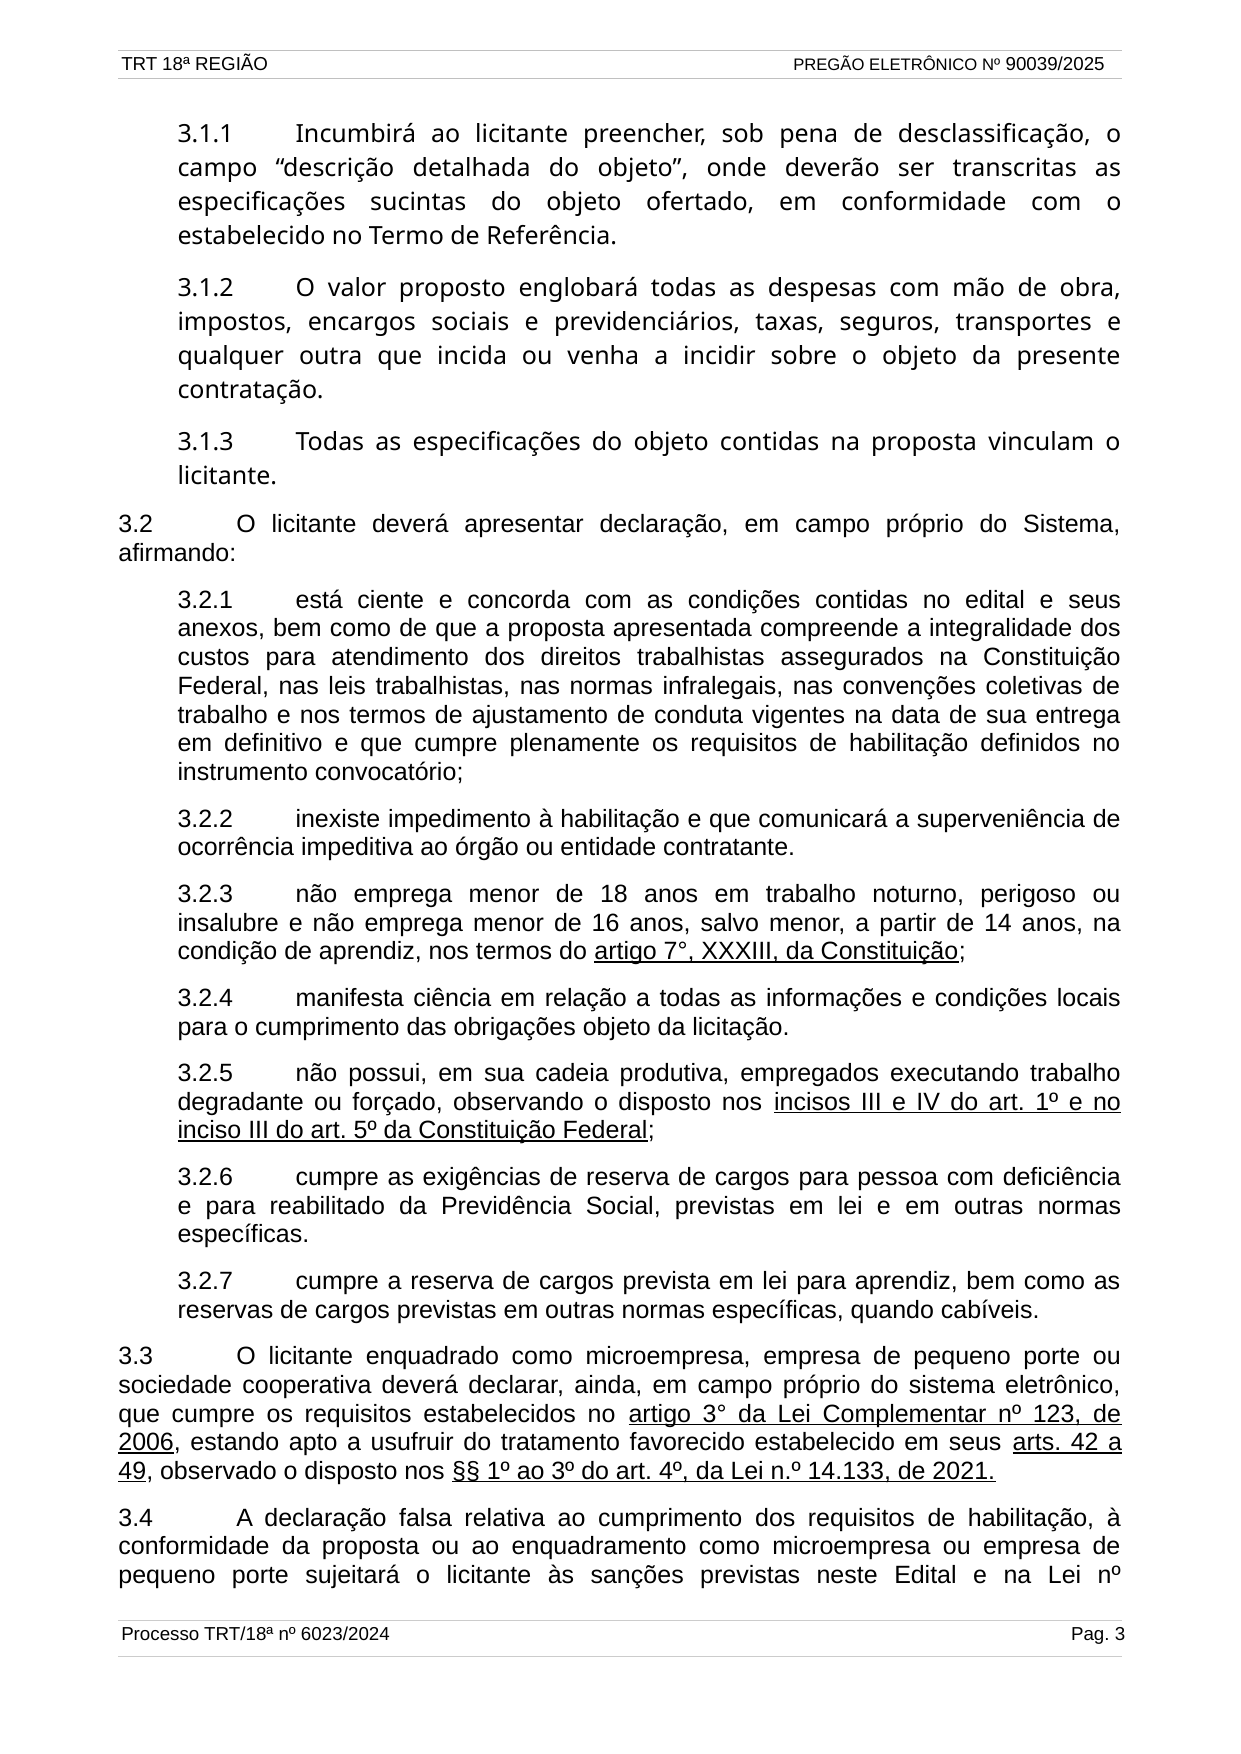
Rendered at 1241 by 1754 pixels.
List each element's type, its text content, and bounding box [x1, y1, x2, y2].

text 3.2.5 não possui, em sua cadeia produtiva, empregados executando trabalho degradante ou forçado, observando o disposto nos incisos III e IV do art. 1º e no inciso III do art. 5º da Constituição Federal; [177, 1058, 1122, 1144]
text 3.3 O licitante enquadrado como microempresa, empresa de pequeno porte ou sociedade cooperativa deverá declarar, ainda, em campo próprio do sistema eletrônico, que cumpre os requisitos estabelecidos no artigo 3° da Lei Complementar nº 123, de 2006, estando apto a usufruir do tratamento favorecido estabelecido em seus arts. 42 a 49, observado o disposto nos §§ 1º ao 3º do art. 4º, da Lei n.º 14.133, de 2021. [118, 1341, 1122, 1485]
text 3.2.4 manifesta ciência em relação a todas as informações e condições locais para o cumprimento das obrigações objeto da licitação. [177, 983, 1122, 1040]
text 3.2.2 inexiste impedimento à habilitação e que comunicará a superveniência de ocorrência impeditiva ao órgão ou entidade contratante. [177, 803, 1122, 861]
text 3.4 A declaração falsa relativa ao cumprimento dos requisitos de habilitação, à conformidade da proposta ou ao enquadramento como microempresa ou empresa de pequeno porte sujeitará o licitante às sanções previstas neste Edital e na Lei nº [118, 1502, 1122, 1589]
text 3.1.3 Todas as especificações do objeto contidas na proposta vinculam o licitante. [177, 423, 1122, 492]
text 3.2.3 não emprega menor de 18 anos em trabalho noturno, perigoso ou insalubre e não emprega menor de 16 anos, salvo menor, a partir de 14 anos, na condição de aprendiz, nos termos do artigo 7°, XXXIII, da Constituição; [177, 879, 1122, 965]
text 3.1.1 Incumbirá ao licitante preencher, sob pena de desclassificação, o campo “descrição detalhada do objeto”, onde deverão ser transcritas as especificações sucintas do objeto ofertado, em conformidade com o estabelecido no Termo de Referência. [177, 116, 1122, 252]
text 3.2 O licitante deverá apresentar declaração, em campo próprio do Sistema, afirmando: [118, 509, 1122, 567]
text 3.2.7 cumpre a reserva de cargos prevista em lei para aprendiz, bem como as reservas de cargos previstas em outras normas específicas, quando cabíveis. [177, 1266, 1122, 1323]
text 3.1.2 O valor proposto englobará todas as despesas com mão de obra, impostos, encargos sociais e previdenciários, taxas, seguros, transportes e qualquer outra que incida ou venha a incidir sobre o objeto da presente contratação. [177, 269, 1122, 406]
text 3.2.1 está ciente e concorda com as condições contidas no edital e seus anexos, bem como de que a proposta apresentada compreende a integralidade dos custos para atendimento dos direitos trabalhistas assegurados na Constituição Federal, nas leis trabalhistas, nas normas infralegais, nas convenções coletivas de trabalho e nos termos de ajustamento de conduta vigentes na data de sua entrega em definitivo e que cumpre plenamente os requisitos de habilitação definidos no instrumento convocatório; [177, 584, 1122, 786]
text 3.2.6 cumpre as exigências de reserva de cargos para pessoa com deficiência e para reabilitado da Previdência Social, previstas em lei e em outras normas específicas. [177, 1162, 1122, 1248]
